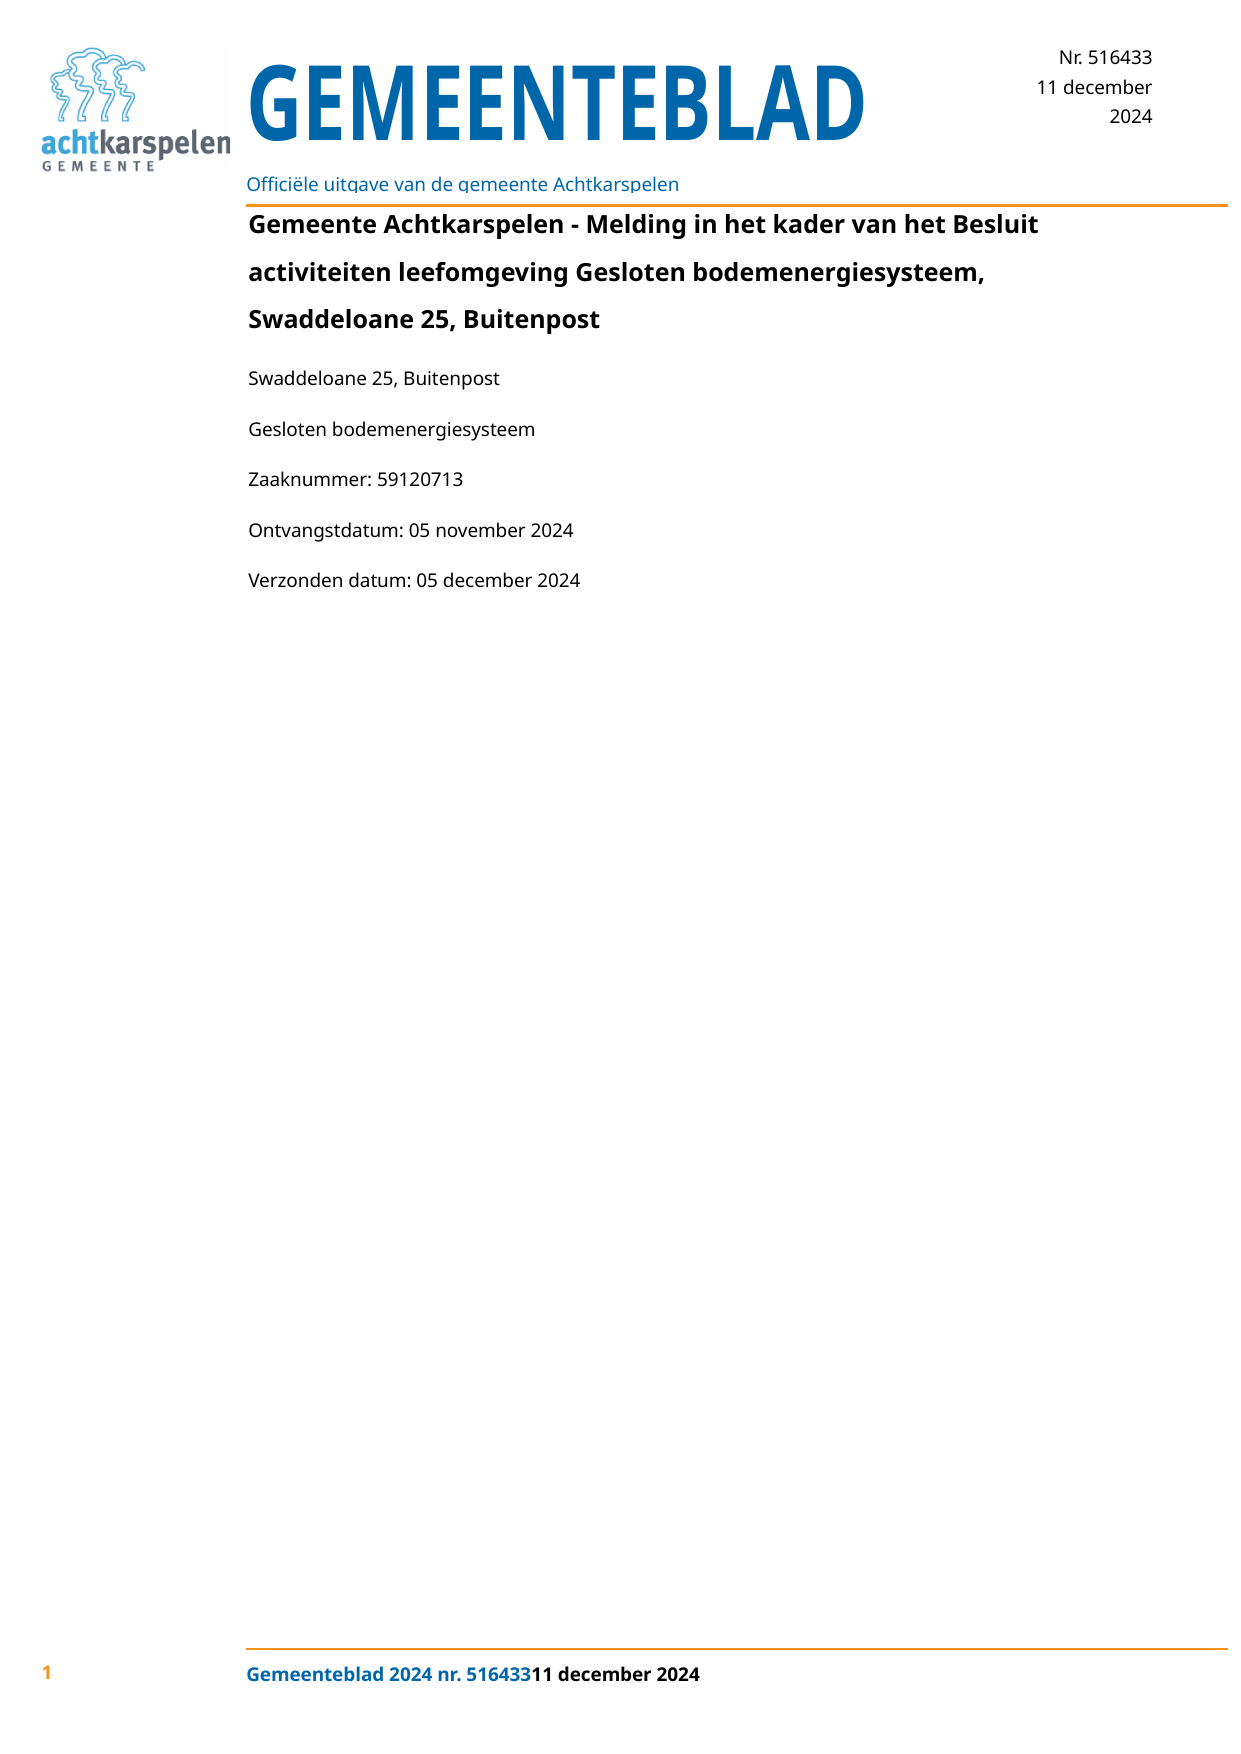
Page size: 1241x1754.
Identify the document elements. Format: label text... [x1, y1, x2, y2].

text Verzonden datum: 05 december 2024 [248, 567, 1152, 593]
text Gesloten bodemenergiesysteem [248, 416, 1152, 442]
picture [41, 47, 231, 172]
text Zaaknummer: 59120713 [248, 466, 1152, 492]
text Swaddeloane 25, Buitenpost [248, 366, 1152, 391]
text Gemeente Achtkarspelen - Melding in het kader van het Besluit activiteiten leefomgeving Gesloten bodemenergiesysteem, Swaddeloane 25, Buitenpost [248, 207, 1152, 336]
text Ontvangstdatum: 05 november 2024 [248, 517, 1152, 542]
